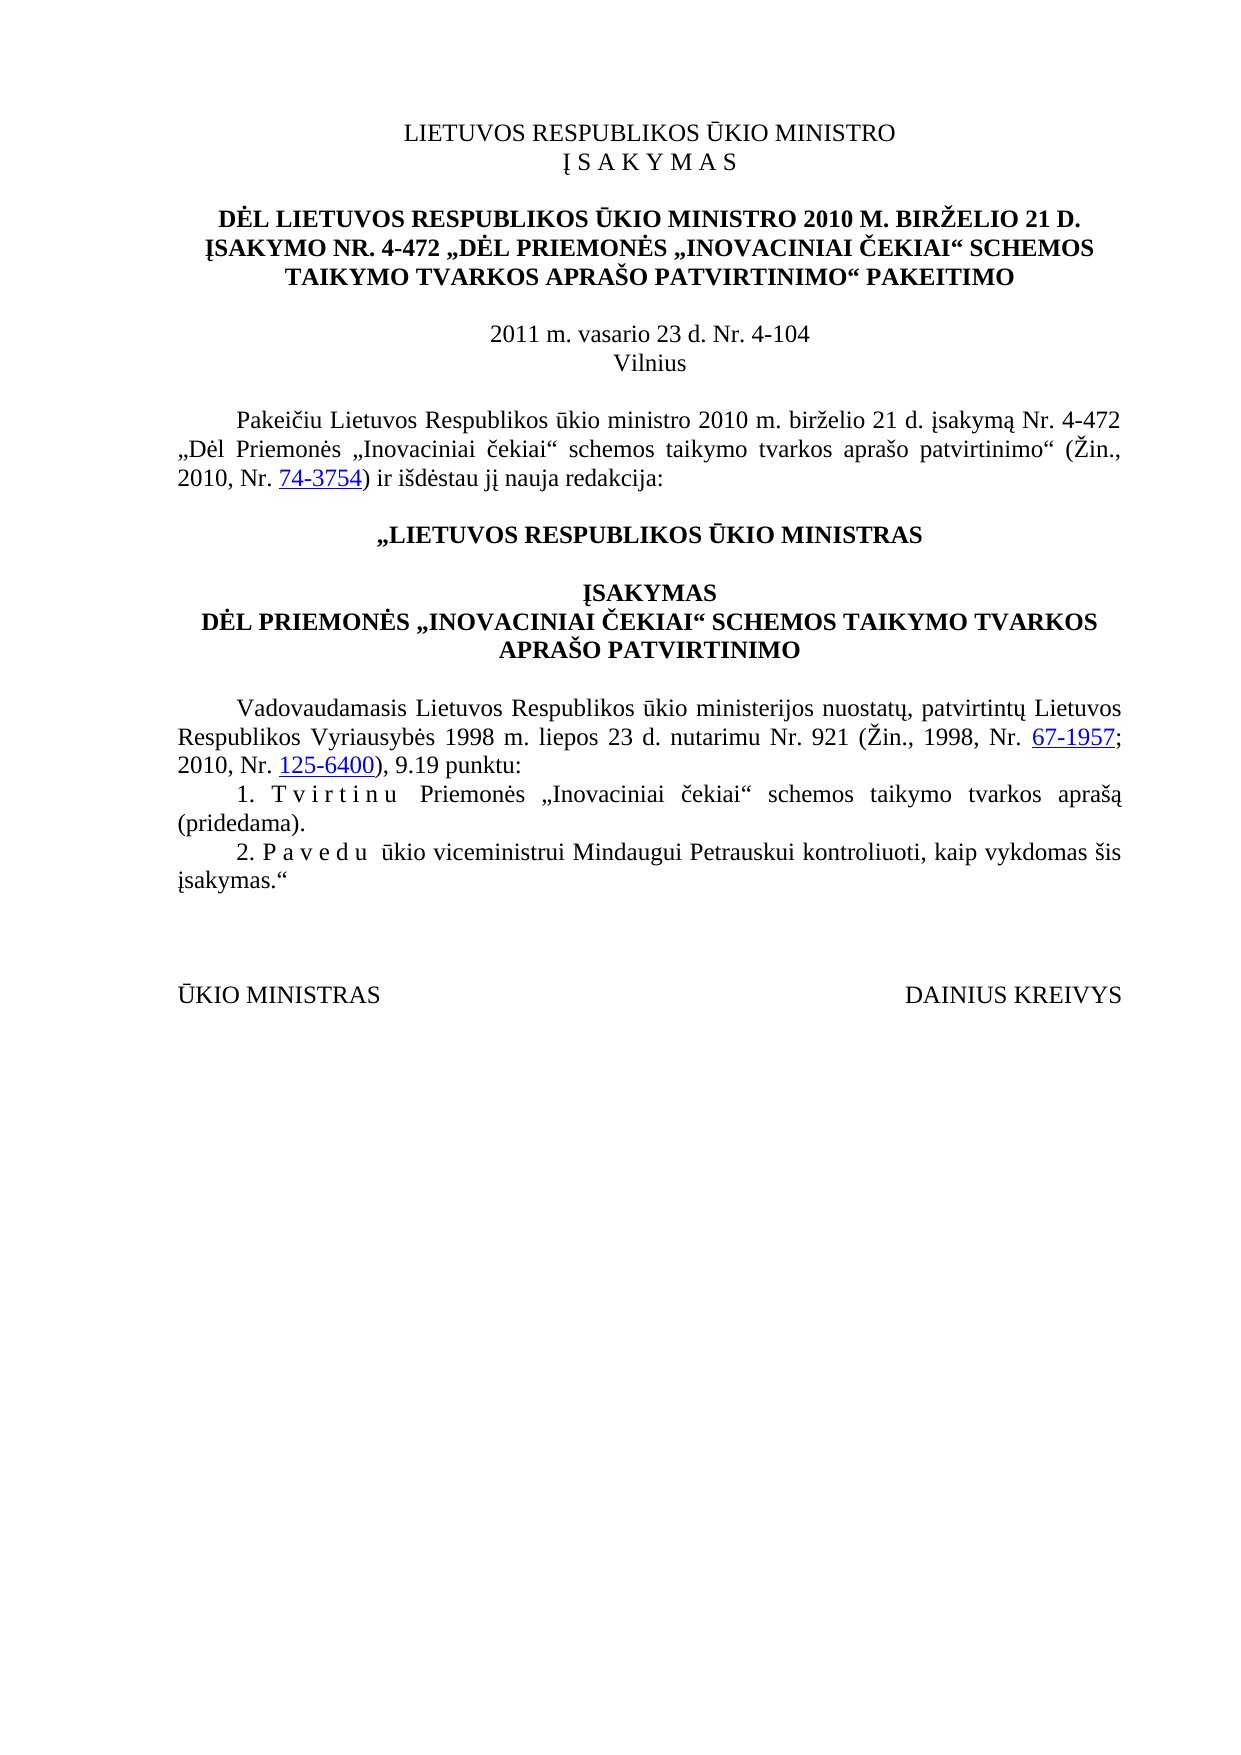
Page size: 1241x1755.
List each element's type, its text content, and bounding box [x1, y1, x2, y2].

text LIETUVOS RESPUBLIKOS ŪKIO MINISTRO [177, 118, 1122, 147]
text DĖL PRIEMONĖS „INOVACINIAI ČEKIAI“ SCHEMOS TAIKYMO TVARKOS APRAŠO PATVIRTINIMO [177, 607, 1122, 664]
text Vadovaudamasis Lietuvos Respublikos ūkio ministerijos nuostatų, patvirtintų Lietuvos Respublikos Vyriausybės 1998 m. liepos 23 d. nutarimu Nr. 921 (Žin., 1998, Nr. 67-1957; 2010, Nr. 125-6400), 9.19 punktu: [177, 693, 1122, 779]
text 2011 m. vasario 23 d. Nr. 4-104 [177, 319, 1122, 348]
text ĮSAKYMAS [177, 578, 1122, 607]
text ĮSAKYMAS [177, 147, 1122, 176]
text DĖL LIETUVOS RESPUBLIKOS ŪKIO MINISTRO 2010 M. BIRŽELIO 21 D. ĮSAKYMO Nr. 4-472 „DĖL PRIEMONĖS „INOVACINIAI ČEKIAI“ SCHEMOS TAIKYMO TVARKOS APRAŠO PATVIRTINIMO“ PAKEITIMO [177, 204, 1122, 291]
text „LIETUVOS RESPUBLIKOS ŪKIO MINISTRAS [177, 521, 1122, 549]
text Ūkio ministras Dainius Kreivys [177, 981, 1122, 1009]
text 2. Pavedu ūkio viceministrui Mindaugui Petrauskui kontroliuoti, kaip vykdomas šis įsakymas.“ [177, 837, 1122, 894]
text 1. Tvirtinu Priemonės „Inovaciniai čekiai“ schemos taikymo tvarkos aprašą (pridedama). [177, 779, 1122, 837]
text Vilnius [177, 348, 1122, 377]
text Pakeičiu Lietuvos Respublikos ūkio ministro 2010 m. birželio 21 d. įsakymą Nr. 4-472 „Dėl Priemonės „Inovaciniai čekiai“ schemos taikymo tvarkos aprašo patvirtinimo“ (Žin., 2010, Nr. 74-3754) ir išdėstau jį nauja redakcija: [177, 406, 1122, 492]
